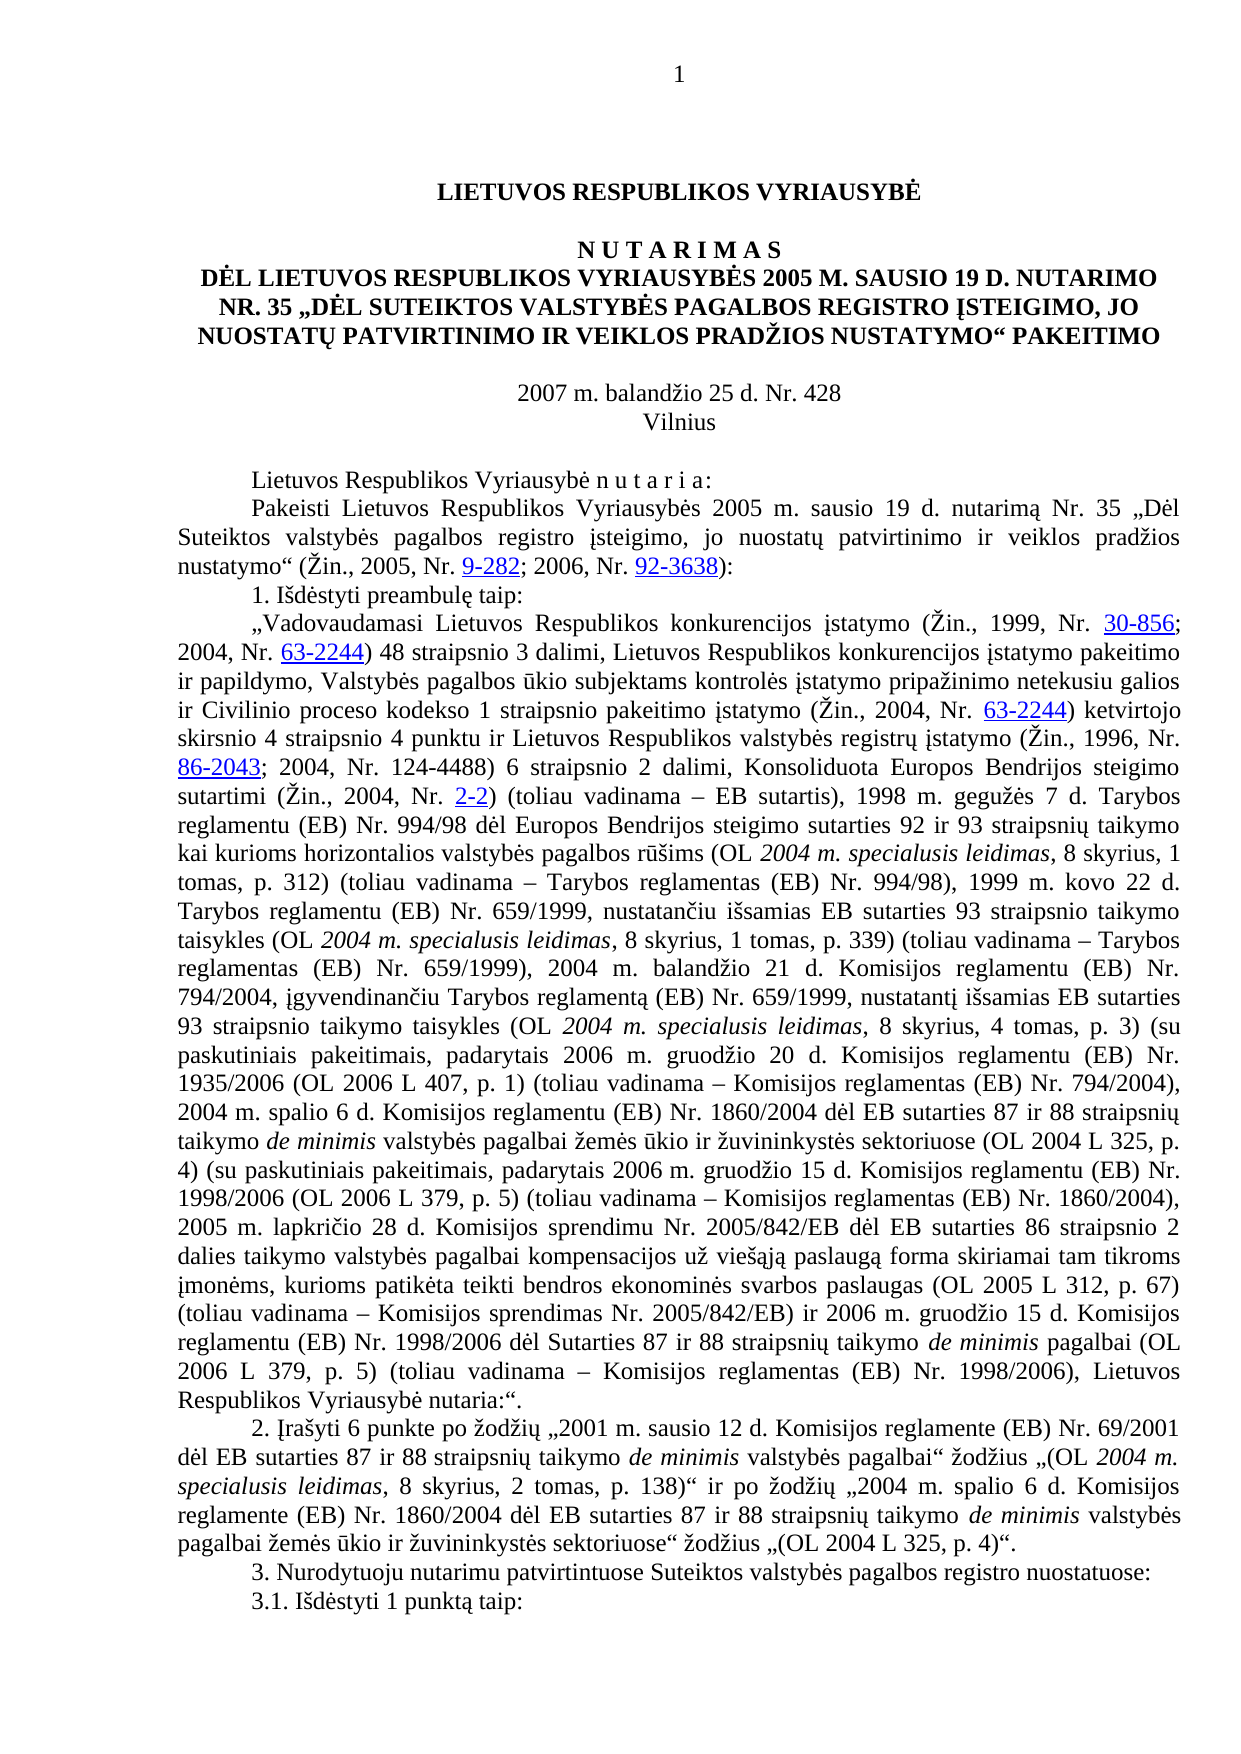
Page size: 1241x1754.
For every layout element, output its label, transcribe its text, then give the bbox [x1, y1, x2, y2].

text DĖL LIETUVOS RESPUBLIKOS VYRIAUSYBĖS 2005 M. SAUSIO 19 D. NUTARIMO NR. 35 „DĖL SUTEIKTOS VALSTYBĖS PAGALBOS REGISTRO ĮSTEIGIMO, JO NUOSTATŲ PATVIRTINIMO IR VEIKLOS PRADŽIOS NUSTATYMO“ PAKEITIMO [177, 263, 1181, 350]
text N U T A R I M A S [177, 235, 1181, 263]
text Lietuvos Respublikos Vyriausybė nutaria: [177, 465, 1181, 493]
text 1. Išdėstyti preambulę taip: [177, 580, 1181, 608]
text 2007 m. balandžio 25 d. Nr. 428 [177, 378, 1181, 407]
text LIETUVOS RESPUBLIKOS VYRIAUSYBĖ [177, 177, 1181, 206]
text Pakeisti Lietuvos Respublikos Vyriausybės 2005 m. sausio 19 d. nutarimą Nr. 35 „Dėl Suteiktos valstybės pagalbos registro įsteigimo, jo nuostatų patvirtinimo ir veiklos pradžios nustatymo“ (Žin., 2005, Nr. 9-282; 2006, Nr. 92-3638): [177, 493, 1181, 580]
text Vilnius [177, 407, 1181, 436]
text 3.1. Išdėstyti 1 punktą taip: [177, 1586, 1181, 1615]
text 2. Įrašyti 6 punkte po žodžių „2001 m. sausio 12 d. Komisijos reglamente (EB) Nr. 69/2001 dėl EB sutarties 87 ir 88 straipsnių taikymo de minimis valstybės pagalbai“ žodžius „(OL 2004 m. specialusis leidimas, 8 skyrius, 2 tomas, p. 138)“ ir po žodžių „2004 m. spalio 6 d. Komisijos reglamente (EB) Nr. 1860/2004 dėl EB sutarties 87 ir 88 straipsnių taikymo de minimis valstybės pagalbai žemės ūkio ir žuvininkystės sektoriuose“ žodžius „(OL 2004 L 325, p. 4)“. [177, 1413, 1181, 1557]
text „Vadovaudamasi Lietuvos Respublikos konkurencijos įstatymo (Žin., 1999, Nr. 30-856; 2004, Nr. 63-2244) 48 straipsnio 3 dalimi, Lietuvos Respublikos konkurencijos įstatymo pakeitimo ir papildymo, Valstybės pagalbos ūkio subjektams kontrolės įstatymo pripažinimo netekusiu galios ir Civilinio proceso kodekso 1 straipsnio pakeitimo įstatymo (Žin., 2004, Nr. 63-2244) ketvirtojo skirsnio 4 straipsnio 4 punktu ir Lietuvos Respublikos valstybės registrų įstatymo (Žin., 1996, Nr. 86-2043; 2004, Nr. 124-4488) 6 straipsnio 2 dalimi, Konsoliduota Europos Bendrijos steigimo sutartimi (Žin., 2004, Nr. 2-2) (toliau vadinama – EB sutartis), 1998 m. gegužės 7 d. Tarybos reglamentu (EB) Nr. 994/98 dėl Europos Bendrijos steigimo sutarties 92 ir 93 straipsnių taikymo kai kurioms horizontalios valstybės pagalbos rūšims (OL 2004 m. specialusis leidimas, 8 skyrius, 1 tomas, p. 312) (toliau vadinama – Tarybos reglamentas (EB) Nr. 994/98), 1999 m. kovo 22 d. Tarybos reglamentu (EB) Nr. 659/1999, nustatančiu išsamias EB sutarties 93 straipsnio taikymo taisykles (OL 2004 m. specialusis leidimas, 8 skyrius, 1 tomas, p. 339) (toliau vadinama – Tarybos reglamentas (EB) Nr. 659/1999), 2004 m. balandžio 21 d. Komisijos reglamentu (EB) Nr. 794/2004, įgyvendinančiu Tarybos reglamentą (EB) Nr. 659/1999, nustatantį išsamias EB sutarties 93 straipsnio taikymo taisykles (OL 2004 m. specialusis leidimas, 8 skyrius, 4 tomas, p. 3) (su paskutiniais pakeitimais, padarytais 2006 m. gruodžio 20 d. Komisijos reglamentu (EB) Nr. 1935/2006 (OL 2006 L 407, p. 1) (toliau vadinama – Komisijos reglamentas (EB) Nr. 794/2004), 2004 m. spalio 6 d. Komisijos reglamentu (EB) Nr. 1860/2004 dėl EB sutarties 87 ir 88 straipsnių taikymo de minimis valstybės pagalbai žemės ūkio ir žuvininkystės sektoriuose (OL 2004 L 325, p. 4) (su paskutiniais pakeitimais, padarytais 2006 m. gruodžio 15 d. Komisijos reglamentu (EB) Nr. 1998/2006 (OL 2006 L 379, p. 5) (toliau vadinama – Komisijos reglamentas (EB) Nr. 1860/2004), 2005 m. lapkričio 28 d. Komisijos sprendimu Nr. 2005/842/EB dėl EB sutarties 86 straipsnio 2 dalies taikymo valstybės pagalbai kompensacijos už viešąją paslaugą forma skiriamai tam tikroms įmonėms, kurioms patikėta teikti bendros ekonominės svarbos paslaugas (OL 2005 L 312, p. 67) (toliau vadinama – Komisijos sprendimas Nr. 2005/842/EB) ir 2006 m. gruodžio 15 d. Komisijos reglamentu (EB) Nr. 1998/2006 dėl Sutarties 87 ir 88 straipsnių taikymo de minimis pagalbai (OL 2006 L 379, p. 5) (toliau vadinama – Komisijos reglamentas (EB) Nr. 1998/2006), Lietuvos Respublikos Vyriausybė nutaria:“. [177, 608, 1181, 1413]
text 3. Nurodytuoju nutarimu patvirtintuose Suteiktos valstybės pagalbos registro nuostatuose: [177, 1557, 1181, 1586]
